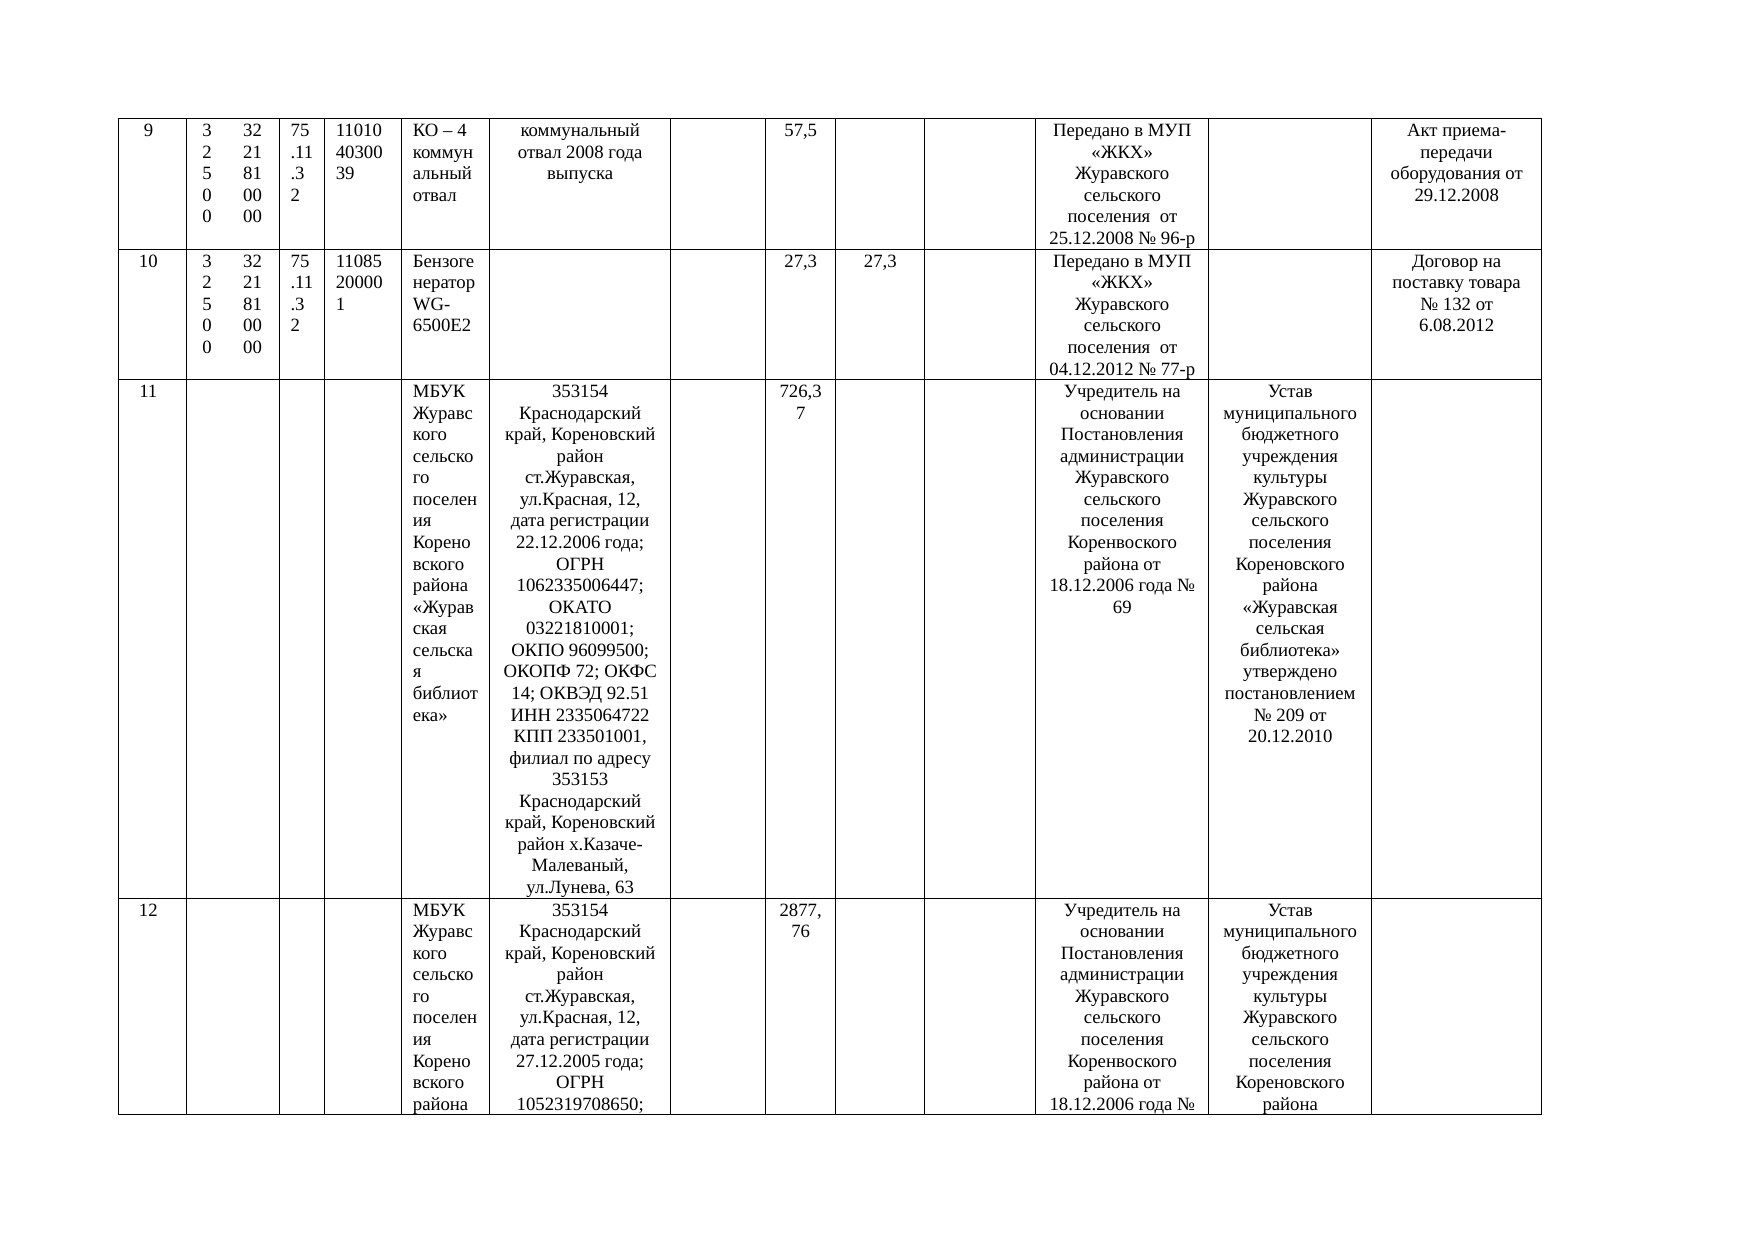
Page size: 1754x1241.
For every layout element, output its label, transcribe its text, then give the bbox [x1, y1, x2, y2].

table_cell 04088285 [187, 119, 191, 248]
table_cell 12 [119, 899, 186, 1114]
table_cell [191, 380, 232, 897]
table_cell [925, 250, 1035, 379]
table_cell 726,37 [766, 380, 835, 897]
table_cell [836, 899, 924, 1114]
table_cell [925, 899, 1035, 1114]
table_cell [325, 899, 401, 1114]
table_cell Передано в МУП «ЖКХ» Журавского сельского поселения от 04.12.2012 № 77-р [1036, 250, 1208, 379]
table_cell МБУК Журавского сельского поселения Кореновского района «Журавская сельская библиотека» [402, 380, 489, 897]
table_cell 32500 [191, 250, 232, 379]
table_cell [836, 119, 924, 248]
table_cell КО – 4 коммунальный отвал [402, 119, 489, 248]
table_cell 27,3 [836, 250, 924, 379]
table_cell 27,3 [766, 250, 835, 379]
table_cell МБУК Журавского сельского поселения Кореновского района [402, 899, 489, 1114]
table_cell 10 [119, 250, 186, 379]
table_cell [232, 899, 279, 1114]
table_cell 57,5 [766, 119, 835, 248]
table_cell 04088285 [187, 250, 191, 379]
table_cell Учредитель на основании Постановления администрации Журавского сельского поселения Коренвоского района от 18.12.2006 года № [1036, 899, 1208, 1114]
table_cell [280, 380, 324, 897]
table_cell Бензогенератор WG-6500E2 [402, 250, 489, 379]
table_cell 75.11.32 [280, 250, 324, 379]
table_cell [232, 380, 279, 897]
table_cell коммунальный отвал 2008 года выпуска [490, 119, 670, 248]
table_cell Акт приема-передачи оборудования от 29.12.2008 [1372, 119, 1541, 248]
table_cell [836, 380, 924, 897]
table_cell [1209, 119, 1371, 248]
table_cell [490, 250, 670, 379]
table_cell Передано в МУП «ЖКХ» Журавского сельского поселения от 25.12.2008 № 96-р [1036, 119, 1208, 248]
table_cell [187, 380, 191, 897]
table_cell [1209, 250, 1371, 379]
table_cell Учредитель на основании Постановления администрации Журавского сельского поселения Коренвоского района от 18.12.2006 года № 69 [1036, 380, 1208, 897]
table_cell Договор на поставку товара № 132 от 6.08.2012 [1372, 250, 1541, 379]
table_cell [671, 899, 765, 1114]
table_cell 2877,76 [766, 899, 835, 1114]
table_cell 3221810000 [232, 119, 279, 248]
table_cell [187, 899, 191, 1114]
table_cell Устав муниципального бюджетного учреждения культуры Журавского сельского поселения Кореновского района [1209, 899, 1371, 1114]
table_cell [280, 899, 324, 1114]
table_cell [925, 119, 1035, 248]
table_cell [671, 380, 765, 897]
table_cell [671, 119, 765, 248]
table_cell [925, 380, 1035, 897]
table_cell 9 [119, 119, 186, 248]
table_cell [1372, 899, 1541, 1114]
table_cell 110104030039 [325, 119, 401, 248]
table_cell 11085200001 [325, 250, 401, 379]
table_cell [325, 380, 401, 897]
table_cell 353154 Краснодарский край, Кореновский район ст.Журавская, ул.Красная, 12, дата регистрации 27.12.2005 года; ОГРН 1052319708650; [490, 899, 670, 1114]
table_cell 75.11.32 [280, 119, 324, 248]
table_cell [671, 250, 765, 379]
table_cell [191, 899, 232, 1114]
table_cell 3221810000 [232, 250, 279, 379]
table_cell 11 [119, 380, 186, 897]
table_cell Устав муниципального бюджетного учреждения культуры Журавского сельского поселения Кореновского района «Журавская сельская библиотека» утверждено постановлением № 209 от 20.12.2010 [1209, 380, 1371, 897]
table_cell [1372, 380, 1541, 897]
table_cell 353154 Краснодарский край, Кореновский район ст.Журавская, ул.Красная, 12, дата регистрации 22.12.2006 года; ОГРН 1062335006447; ОКАТО 03221810001; ОКПО 96099500; ОКОПФ 72; ОКФС 14; ОКВЭД 92.51 ИНН 2335064722 КПП 233501001, филиал по адресу 353153 Краснодарский край, Кореновский район х.Казаче-Малеваный, ул.Лунева, 63 [490, 380, 670, 897]
table_cell 32500 [191, 119, 232, 248]
